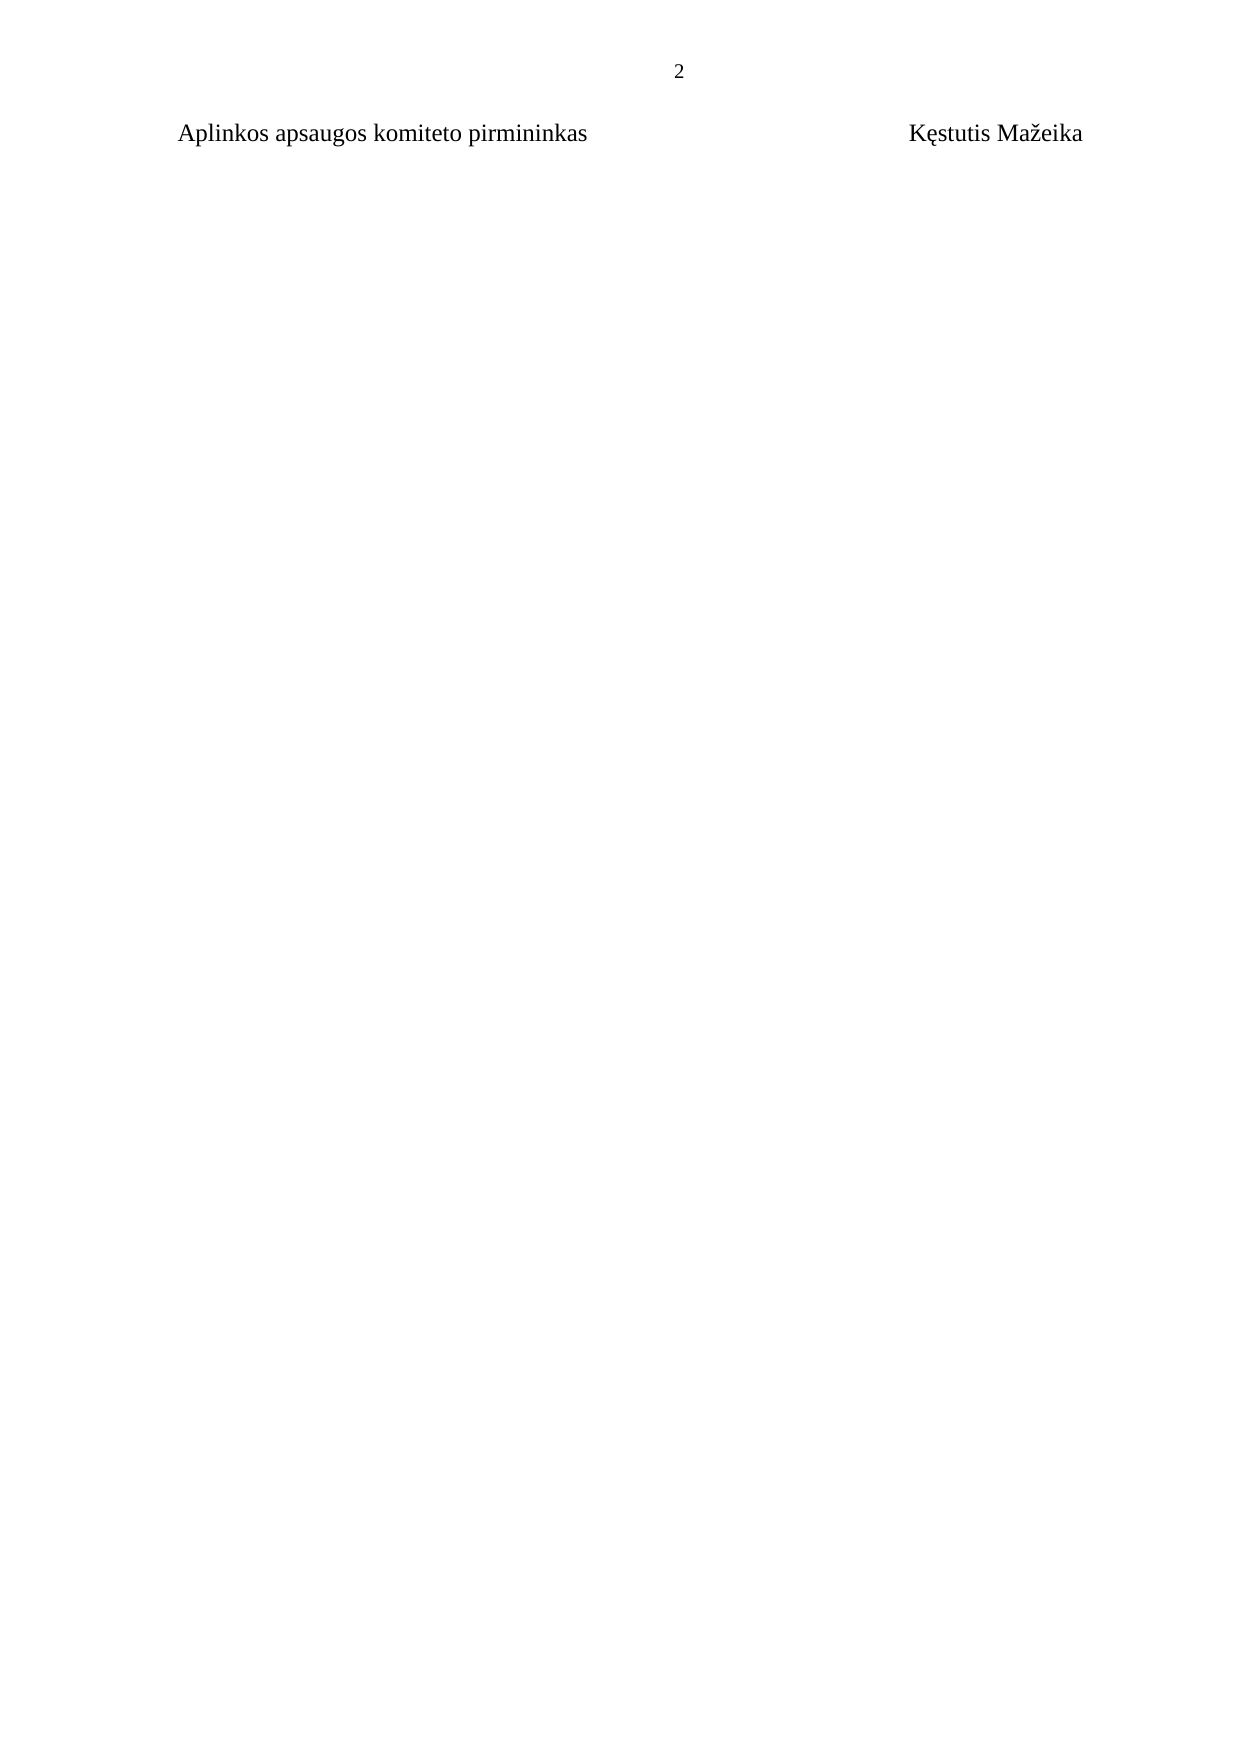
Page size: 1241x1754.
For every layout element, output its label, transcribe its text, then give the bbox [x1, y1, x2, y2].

text Aplinkos apsaugos komiteto pirmininkas Kęstutis Mažeika [177, 118, 1181, 147]
